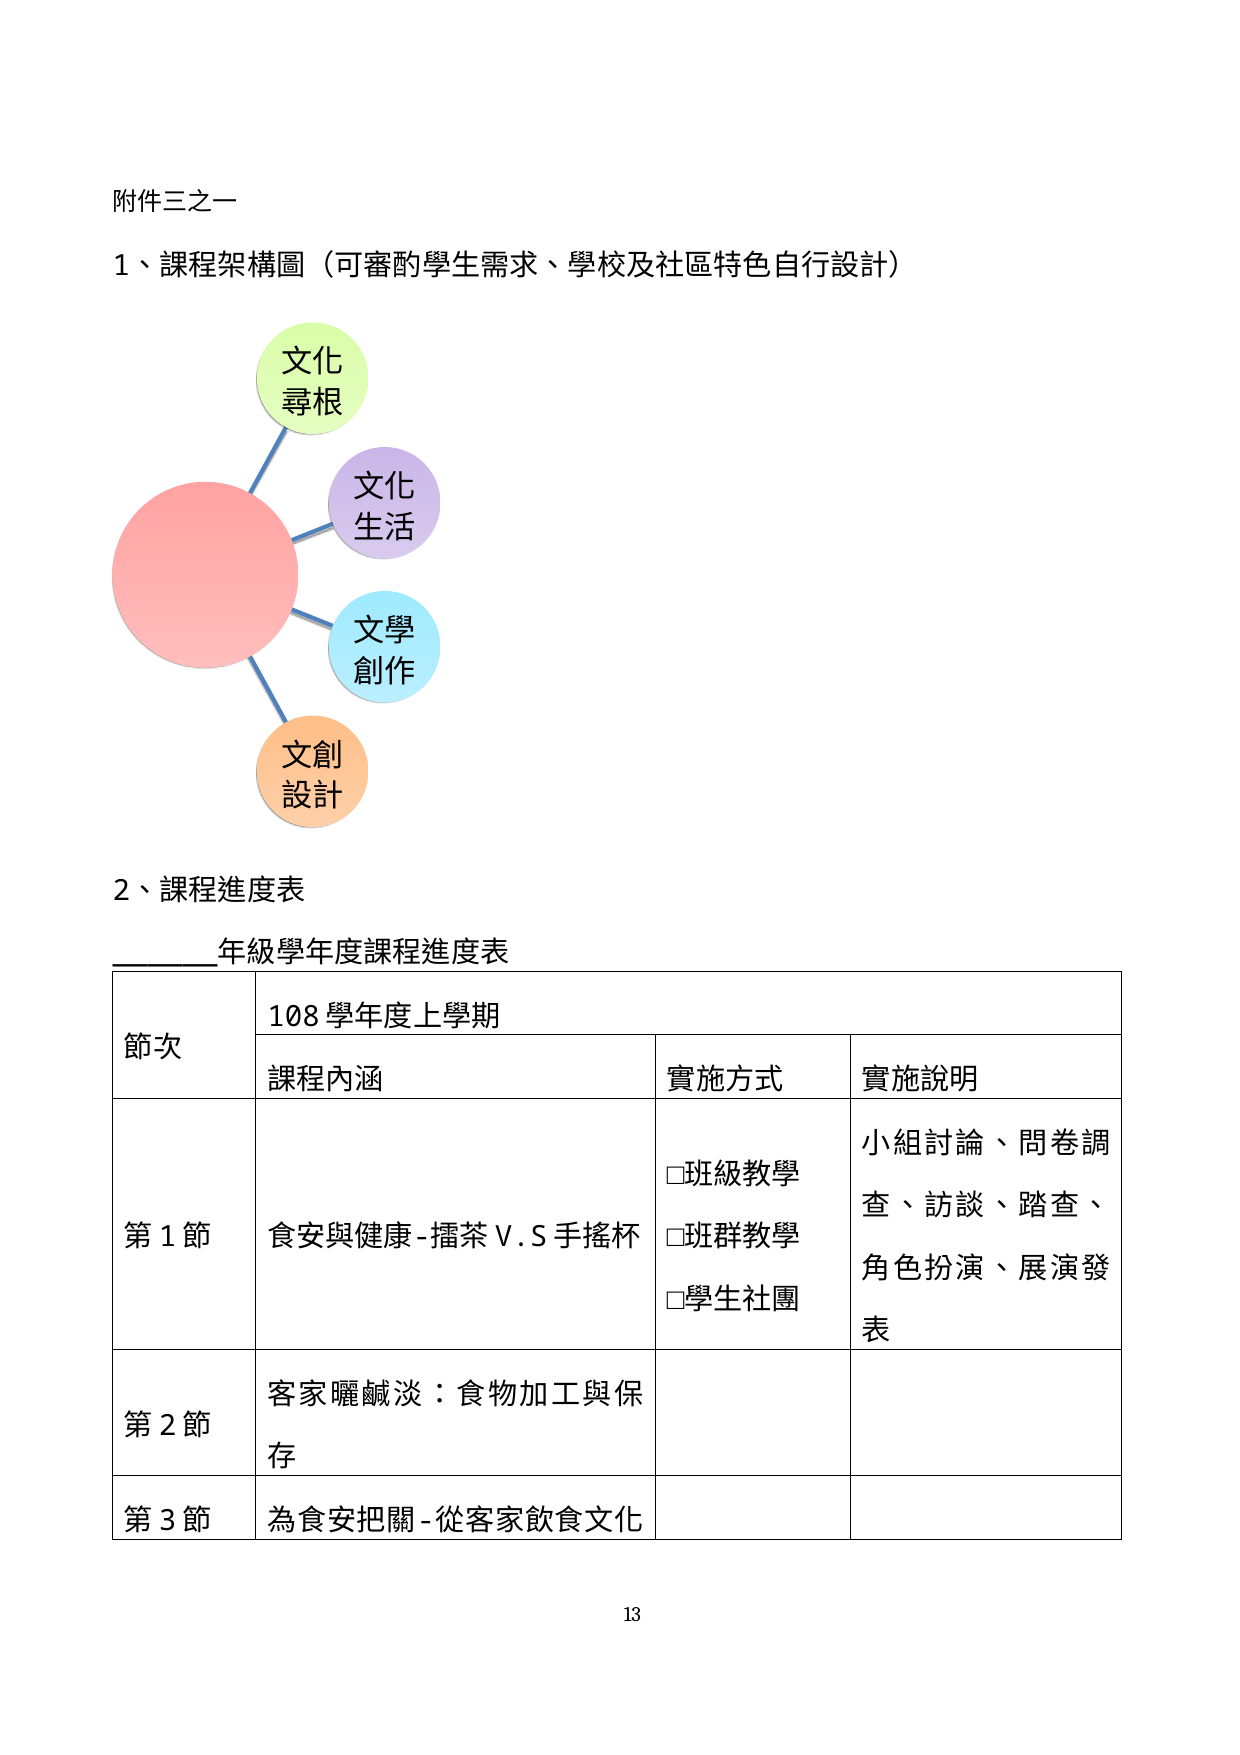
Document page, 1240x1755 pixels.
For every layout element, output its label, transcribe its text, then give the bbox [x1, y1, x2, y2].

table_cell [656, 1476, 850, 1538]
table_cell 實施說明 [851, 1035, 1121, 1098]
table_cell [656, 1350, 850, 1475]
table_header 節次 [113, 972, 255, 1098]
list 課程進度表 [112, 846, 1152, 908]
table_cell 第2節 [113, 1350, 255, 1475]
text 附件三之一 [112, 158, 1152, 221]
table_cell □班級教學 □班群教學 □學生社團 [656, 1099, 850, 1349]
table_cell 第3節 [113, 1476, 255, 1538]
table_header 108學年度上學期 [256, 972, 1121, 1034]
table_cell 小組討論、問卷調查、訪談、踏查、角色扮演、展演發表 [851, 1099, 1121, 1349]
table_cell [851, 1476, 1121, 1538]
text ______年級學年度課程進度表 [112, 908, 1152, 971]
table_cell 為食安把關-從客家飲食文化 [256, 1476, 655, 1538]
table_cell 客家曬鹹淡：食物加工與保存 [256, 1350, 655, 1475]
list 課程架構圖（可審酌學生需求、學校及社區特色自行設計） [112, 221, 1152, 283]
table_cell 第1節 [113, 1099, 255, 1349]
table_cell 課程內涵 [256, 1035, 655, 1098]
table_cell [851, 1350, 1121, 1475]
table_cell 實施方式 [656, 1035, 850, 1098]
table_cell 食安與健康-擂茶V.S手搖杯 [256, 1099, 655, 1349]
